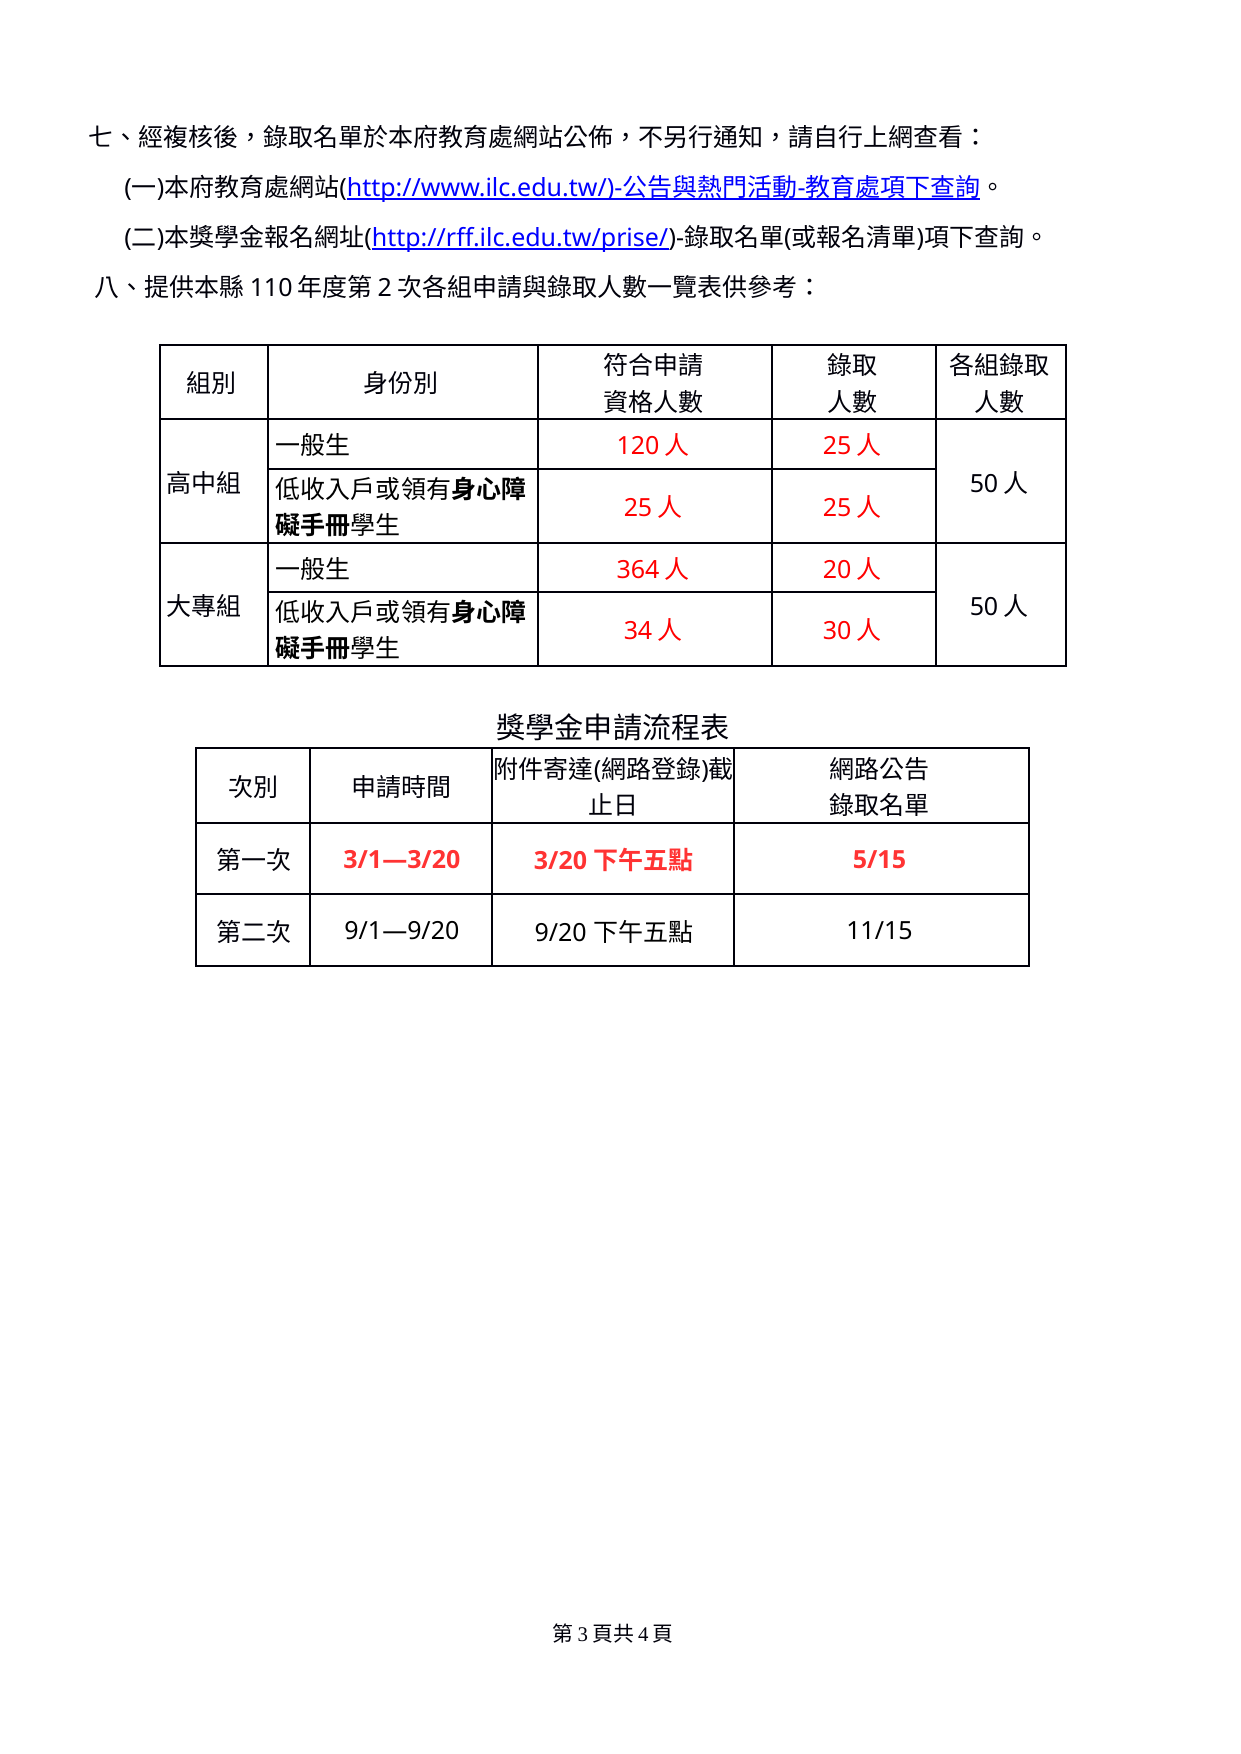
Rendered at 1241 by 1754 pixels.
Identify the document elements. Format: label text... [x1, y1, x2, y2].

table_cell 364人 [539, 544, 771, 591]
table_cell 25人 [773, 420, 935, 467]
table_cell 30人 [773, 593, 935, 665]
list 八、提供本縣110年度第2次各組申請與錄取人數一覽表供參考： [94, 256, 1137, 306]
table_cell 大專組 [161, 544, 267, 665]
list 七、經複核後，錄取名單於本府教育處網站公佈，不另行通知，請自行上網查看： [89, 106, 1137, 156]
table_header 各組錄取 人數 [937, 346, 1065, 418]
table_header 組別 [161, 346, 267, 418]
table_cell 3/20 下午五點 [493, 824, 733, 893]
table_cell 11/15 [735, 895, 1028, 965]
table_cell 50人 [937, 544, 1065, 665]
table_header 符合申請 資格人數 [539, 346, 771, 418]
table_cell 20人 [773, 544, 935, 591]
table_cell 50人 [937, 420, 1065, 542]
list (一)本府教育處網站(http://www.ilc.edu.tw/)-公告與熱門活動-教育處項下查詢。 [124, 156, 1137, 206]
table_header 申請時間 [311, 749, 491, 822]
table_cell 120人 [539, 420, 771, 467]
table_cell 9/1—9/20 [311, 895, 491, 965]
table_cell 第二次 [197, 895, 309, 965]
table_cell 高中組 [161, 420, 267, 542]
table_header 身份別 [269, 346, 537, 418]
list (二)本獎學金報名網址(http://rff.ilc.edu.tw/prise/)-錄取名單(或報名清單)項下查詢。 [124, 206, 1137, 256]
table_cell 一般生 [269, 420, 537, 467]
table_cell 25人 [539, 470, 771, 542]
table_cell 3/1—3/20 [311, 824, 491, 893]
table_cell 5/15 [735, 824, 1028, 893]
table_cell 第一次 [197, 824, 309, 893]
table_header 網路公告 錄取名單 [735, 749, 1028, 822]
table_header 錄取 人數 [773, 346, 935, 418]
table_cell 9/20 下午五點 [493, 895, 733, 965]
table_cell 25人 [773, 470, 935, 542]
table_cell 低收入戶或領有身心障礙手冊學生 [269, 593, 537, 665]
text 獎學金申請流程表 [89, 705, 1137, 747]
table_cell 低收入戶或領有身心障礙手冊學生 [269, 470, 537, 542]
table_cell 34人 [539, 593, 771, 665]
table_cell 一般生 [269, 544, 537, 591]
table_header 附件寄達(網路登錄)截止日 [493, 749, 733, 822]
table_header 次別 [197, 749, 309, 822]
